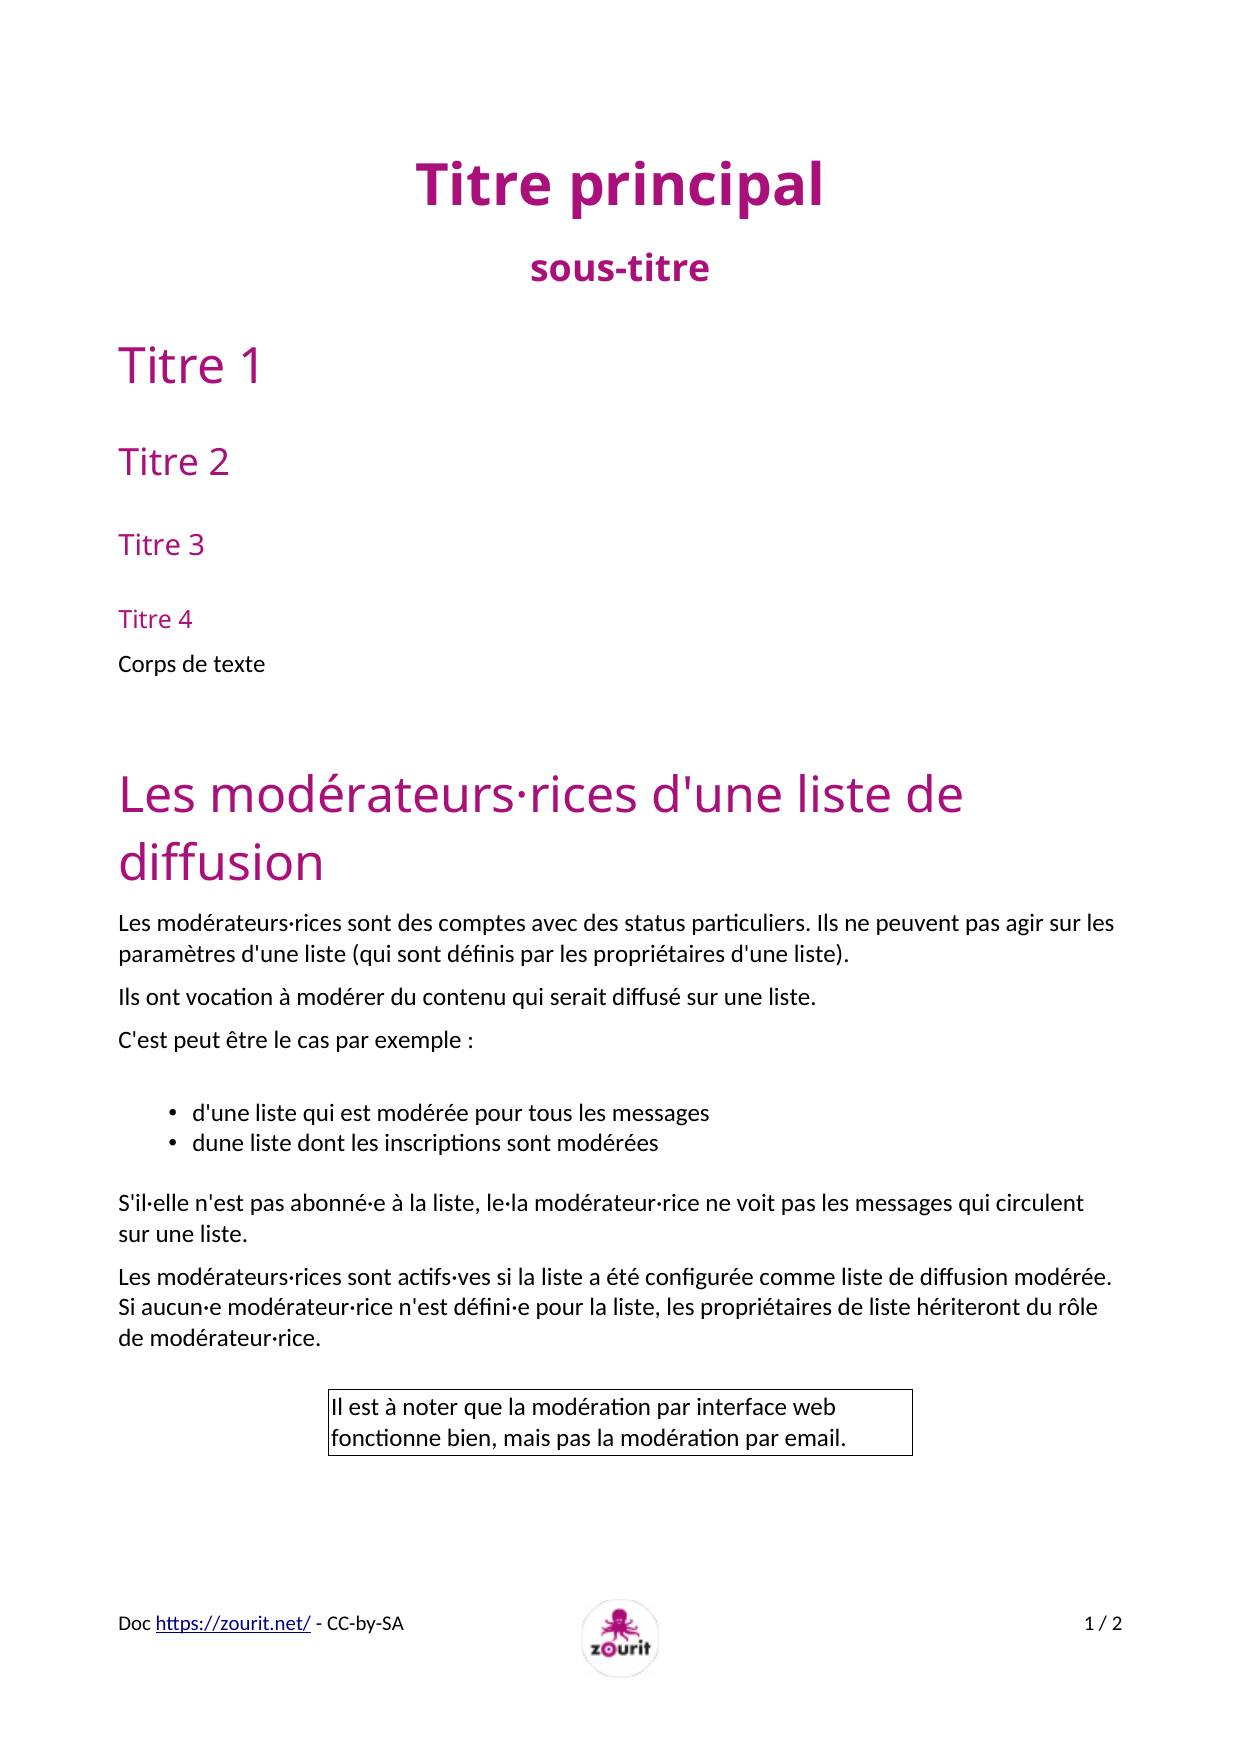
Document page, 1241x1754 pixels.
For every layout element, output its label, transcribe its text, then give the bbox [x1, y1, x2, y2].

text Les modérateurs·rices sont des comptes avec des status particuliers. Ils ne peuvent pas agir sur les paramètres d'une liste (qui sont définis par les propriétaires d'une liste). [118, 908, 1122, 969]
text C'est peut être le cas par exemple : [118, 1024, 1122, 1055]
subtitle sous-titre [118, 241, 1122, 292]
list d'une liste qui est modérée pour tous les messages [177, 1097, 1122, 1127]
text Corps de texte [118, 648, 1122, 678]
table_header Il est à noter que la modération par interface web fonctionne bien, mais pas la modération par email. [329, 1390, 912, 1455]
subtitle Titre 4 [118, 601, 1122, 635]
subtitle Titre 3 [118, 524, 1122, 564]
subtitle Titre 2 [118, 436, 1122, 487]
subtitle Les modérateurs·rices d'une liste de diffusion [118, 759, 1122, 895]
list dune liste dont les inscriptions sont modérées [177, 1127, 1122, 1158]
title Titre principal [118, 143, 1122, 223]
text Les modérateurs·rices sont actifs·ves si la liste a été configurée comme liste de diffusion modérée. Si aucun·e modérateur·rice n'est défini·e pour la liste, les propriétaires de liste hériteront du rôle de modérateur·rice. [118, 1261, 1122, 1352]
subtitle Titre 1 [118, 330, 1122, 398]
text Ils ont vocation à modérer du contenu qui serait diffusé sur une liste. [118, 981, 1122, 1012]
text S'il·elle n'est pas abonné·e à la liste, le·la modérateur·rice ne voit pas les messages qui circulent sur une liste. [118, 1187, 1122, 1248]
picture [581, 1599, 660, 1678]
